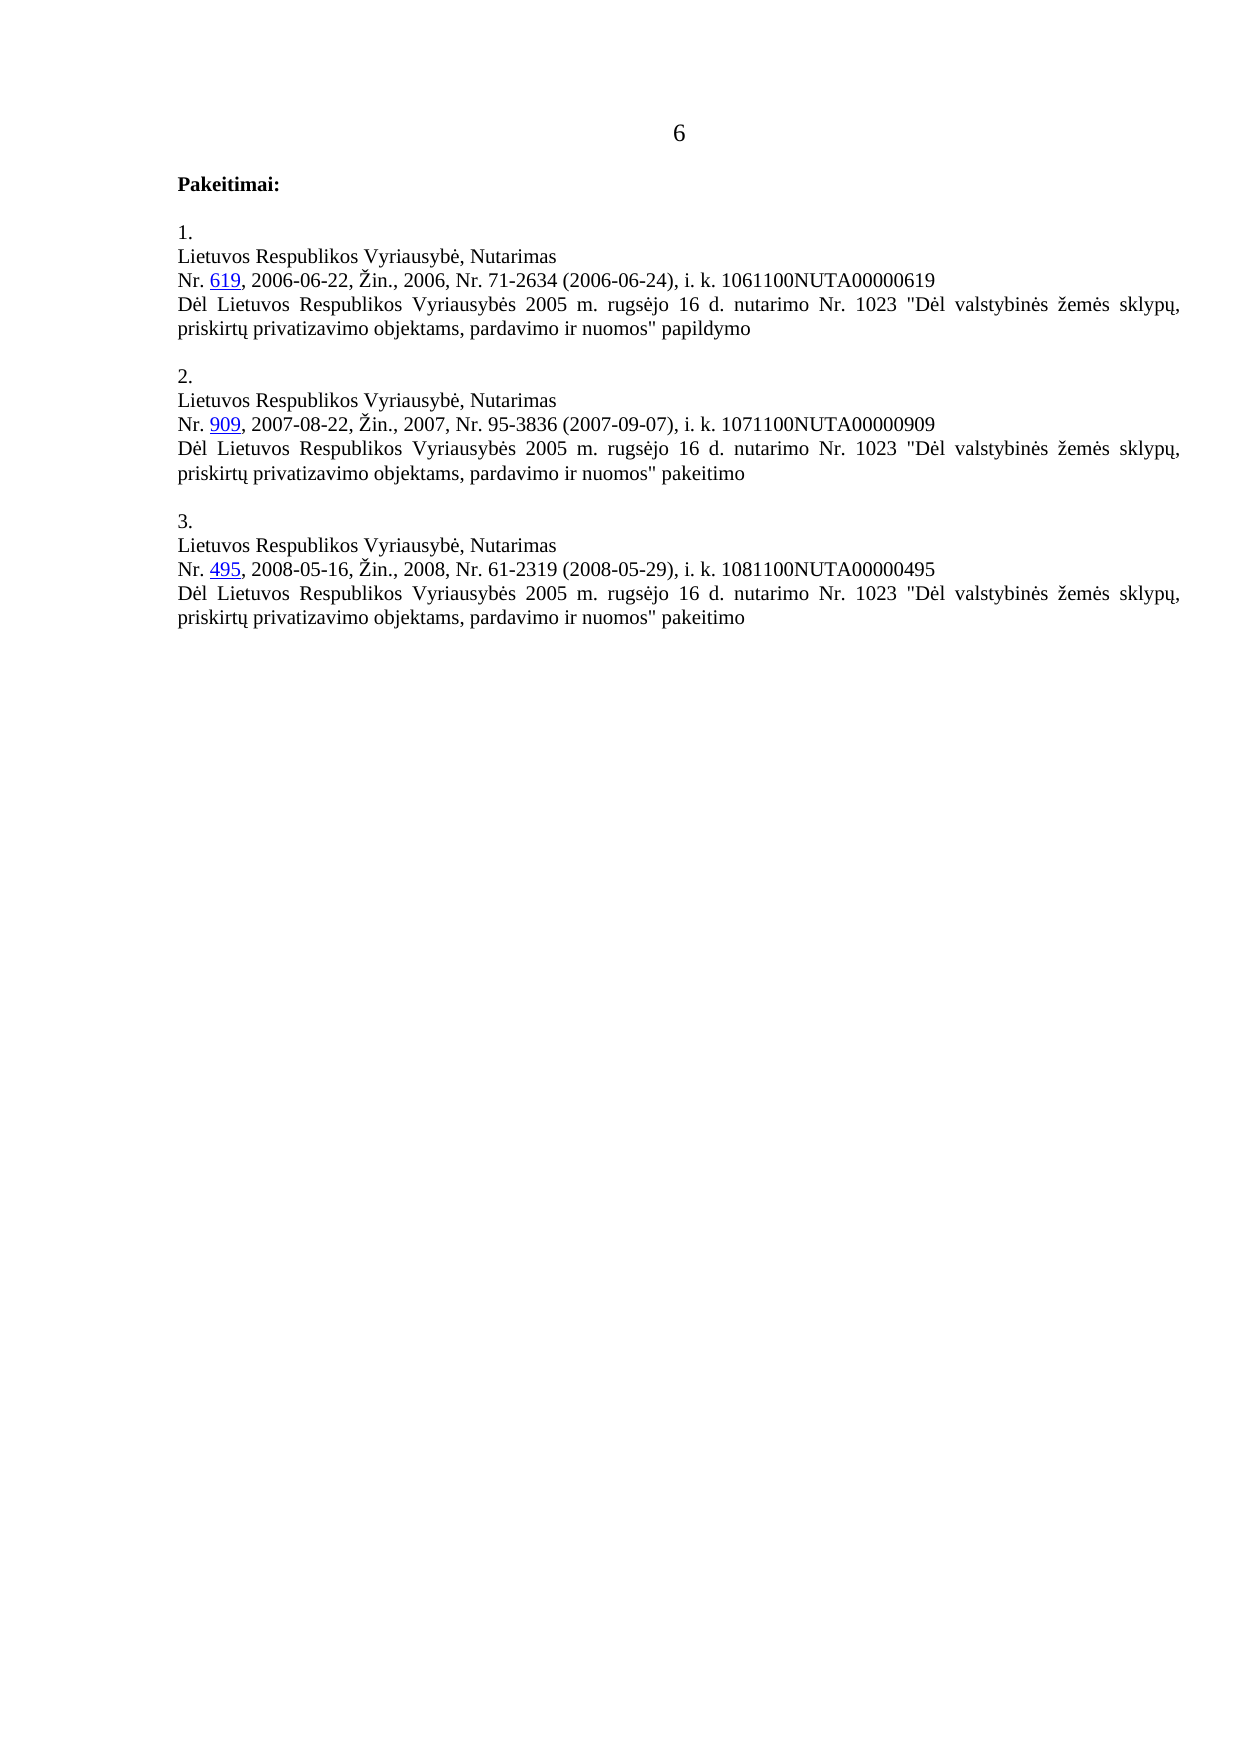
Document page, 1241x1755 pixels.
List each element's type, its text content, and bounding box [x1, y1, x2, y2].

text Lietuvos Respublikos Vyriausybė, Nutarimas [177, 388, 1181, 412]
text Dėl Lietuvos Respublikos Vyriausybės 2005 m. rugsėjo 16 d. nutarimo Nr. 1023 "Dėl valstybinės žemės sklypų, priskirtų privatizavimo objektams, pardavimo ir nuomos" papildymo [177, 292, 1181, 340]
text 1. [177, 220, 1181, 244]
text 3. [177, 508, 1181, 533]
text Lietuvos Respublikos Vyriausybė, Nutarimas [177, 244, 1181, 268]
text Dėl Lietuvos Respublikos Vyriausybės 2005 m. rugsėjo 16 d. nutarimo Nr. 1023 "Dėl valstybinės žemės sklypų, priskirtų privatizavimo objektams, pardavimo ir nuomos" pakeitimo [177, 581, 1181, 629]
text Dėl Lietuvos Respublikos Vyriausybės 2005 m. rugsėjo 16 d. nutarimo Nr. 1023 "Dėl valstybinės žemės sklypų, priskirtų privatizavimo objektams, pardavimo ir nuomos" pakeitimo [177, 436, 1181, 484]
text Nr. 909, 2007-08-22, Žin., 2007, Nr. 95-3836 (2007-09-07), i. k. 1071100NUTA00000909 [177, 412, 1181, 436]
text 2. [177, 364, 1181, 388]
text Nr. 619, 2006-06-22, Žin., 2006, Nr. 71-2634 (2006-06-24), i. k. 1061100NUTA00000619 [177, 268, 1181, 292]
text Lietuvos Respublikos Vyriausybė, Nutarimas [177, 533, 1181, 557]
text Nr. 495, 2008-05-16, Žin., 2008, Nr. 61-2319 (2008-05-29), i. k. 1081100NUTA00000495 [177, 557, 1181, 581]
text Pakeitimai: [177, 172, 1181, 196]
